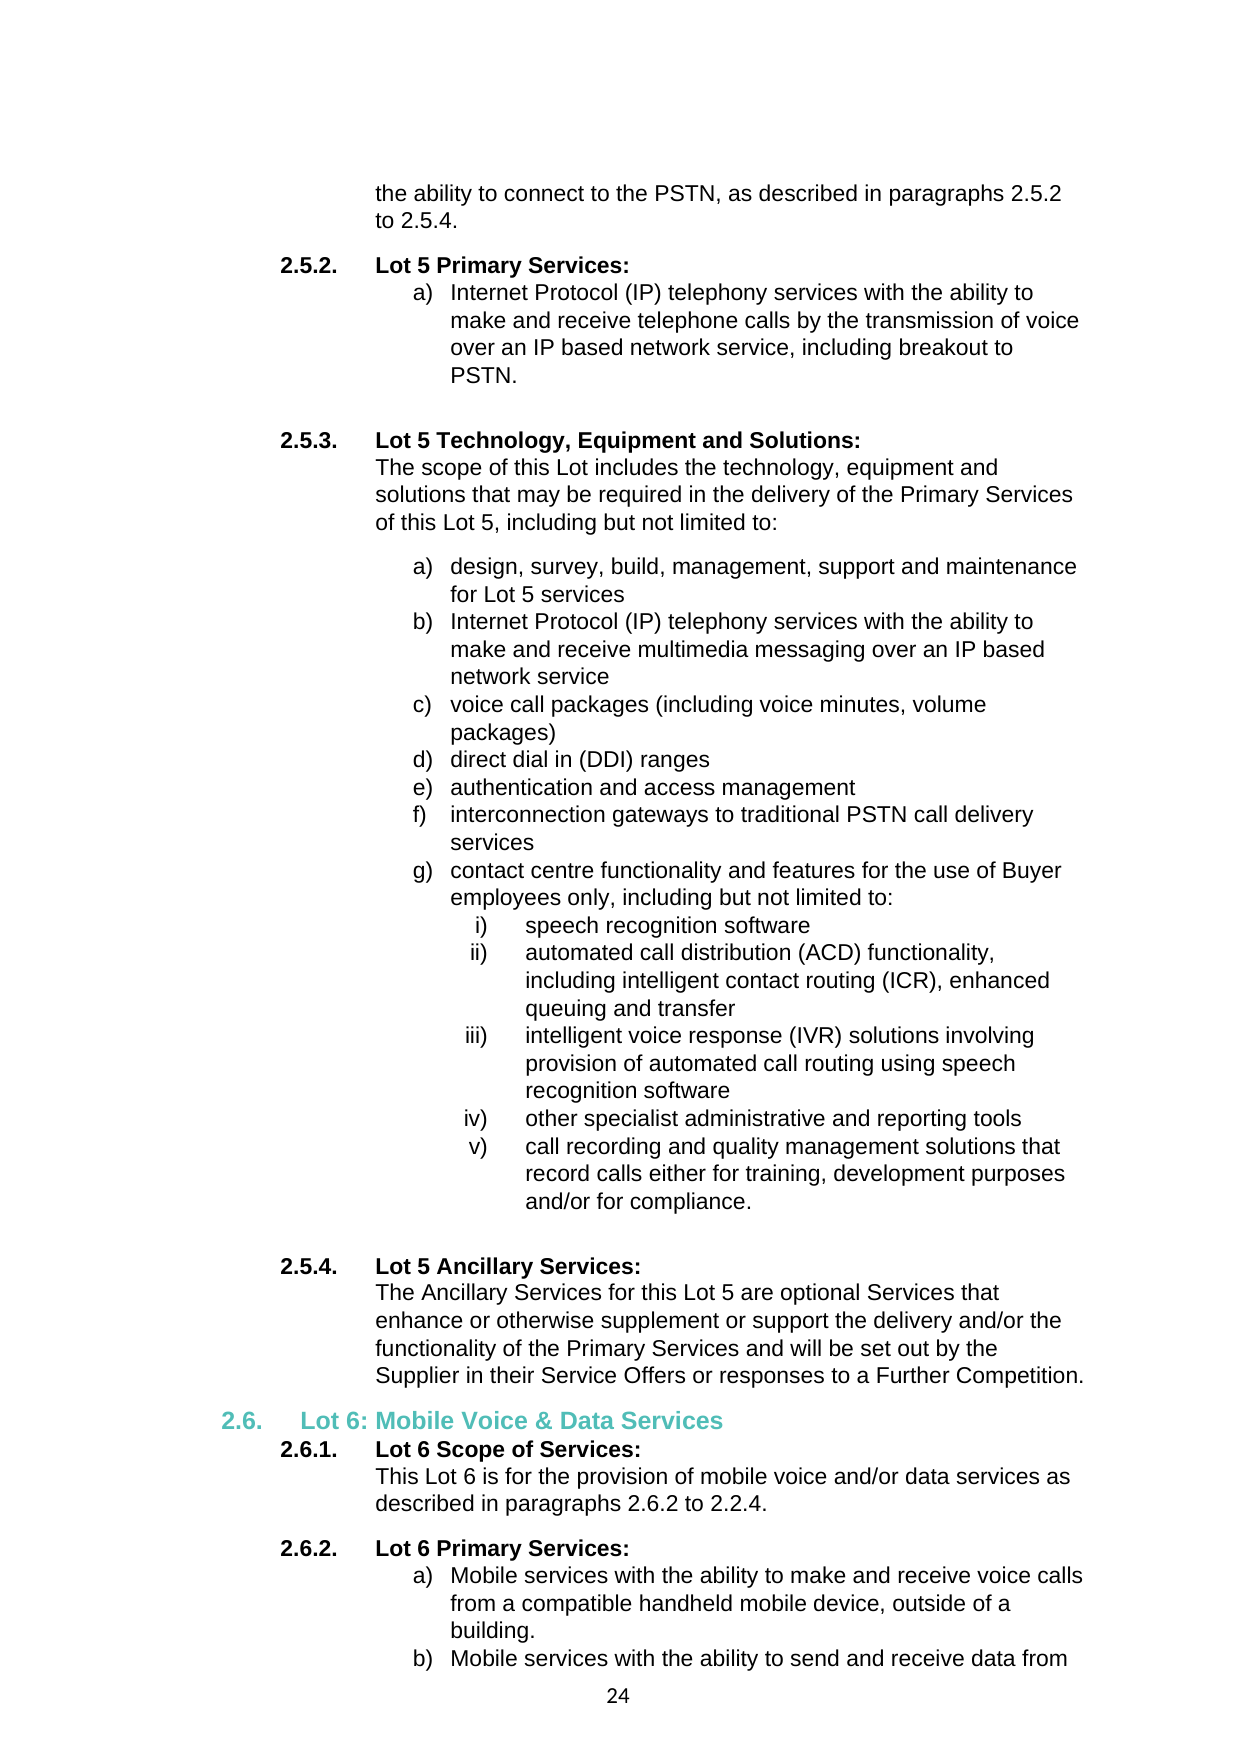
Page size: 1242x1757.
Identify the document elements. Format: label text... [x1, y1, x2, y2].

list speech recognition software [488, 912, 1085, 938]
text This Lot 6 is for the provision of mobile voice and/or data services as described in paragraphs 2.6.2 to 2.2.4. [375, 1463, 1085, 1517]
list Mobile services with the ability to send and receive data from [413, 1645, 1085, 1671]
list Lot 6 Scope of Services: [338, 1436, 1085, 1463]
list automated call distribution (ACD) functionality, including intelligent contact routing (ICR), enhanced queuing and transfer [488, 939, 1085, 1021]
list contact centre functionality and features for the use of Buyer employees only, including but not limited to: [413, 857, 1085, 911]
list call recording and quality management solutions that record calls either for training, development purposes and/or for compliance. [488, 1133, 1085, 1214]
list Internet Protocol (IP) telephony services with the ability to make and receive telephone calls by the transmission of voice over an IP based network service, including breakout to PSTN. [413, 279, 1085, 388]
list design, survey, build, management, support and maintenance for Lot 5 services [413, 553, 1085, 607]
list authentication and access management [413, 774, 1085, 800]
list Lot 5 Ancillary Services: [338, 1253, 1085, 1279]
list Mobile services with the ability to make and receive voice calls from a compatible handheld mobile device, outside of a building. [413, 1562, 1085, 1644]
text The Ancillary Services for this Lot 5 are optional Services that enhance or otherwise supplement or support the delivery and/or the functionality of the Primary Services and will be set out by the Supplier in their Service Offers or responses to a Further Competition. [375, 1279, 1085, 1388]
subtitle Lot 6: Mobile Voice & Data Services [263, 1406, 1085, 1435]
text The scope of this Lot includes the technology, equipment and solutions that may be required in the delivery of the Primary Services of this Lot 5, including but not limited to: [375, 453, 1085, 535]
list Lot 5 Technology, Equipment and Solutions: [338, 427, 1085, 453]
list intelligent voice response (IVR) solutions involving provision of automated call routing using speech recognition software [488, 1022, 1085, 1104]
list Lot 5 Primary Services: [338, 252, 1085, 278]
text the ability to connect to the PSTN, as described in paragraphs 2.5.2 to 2.5.4. [375, 180, 1085, 234]
list Internet Protocol (IP) telephony services with the ability to make and receive multimedia messaging over an IP based network service [413, 608, 1085, 690]
list other specialist administrative and reporting tools [488, 1105, 1085, 1131]
list voice call packages (including voice minutes, volume packages) [413, 691, 1085, 745]
list Lot 6 Primary Services: [338, 1535, 1085, 1561]
list interconnection gateways to traditional PSTN call delivery services [413, 801, 1085, 855]
list direct dial in (DDI) ranges [413, 746, 1085, 772]
